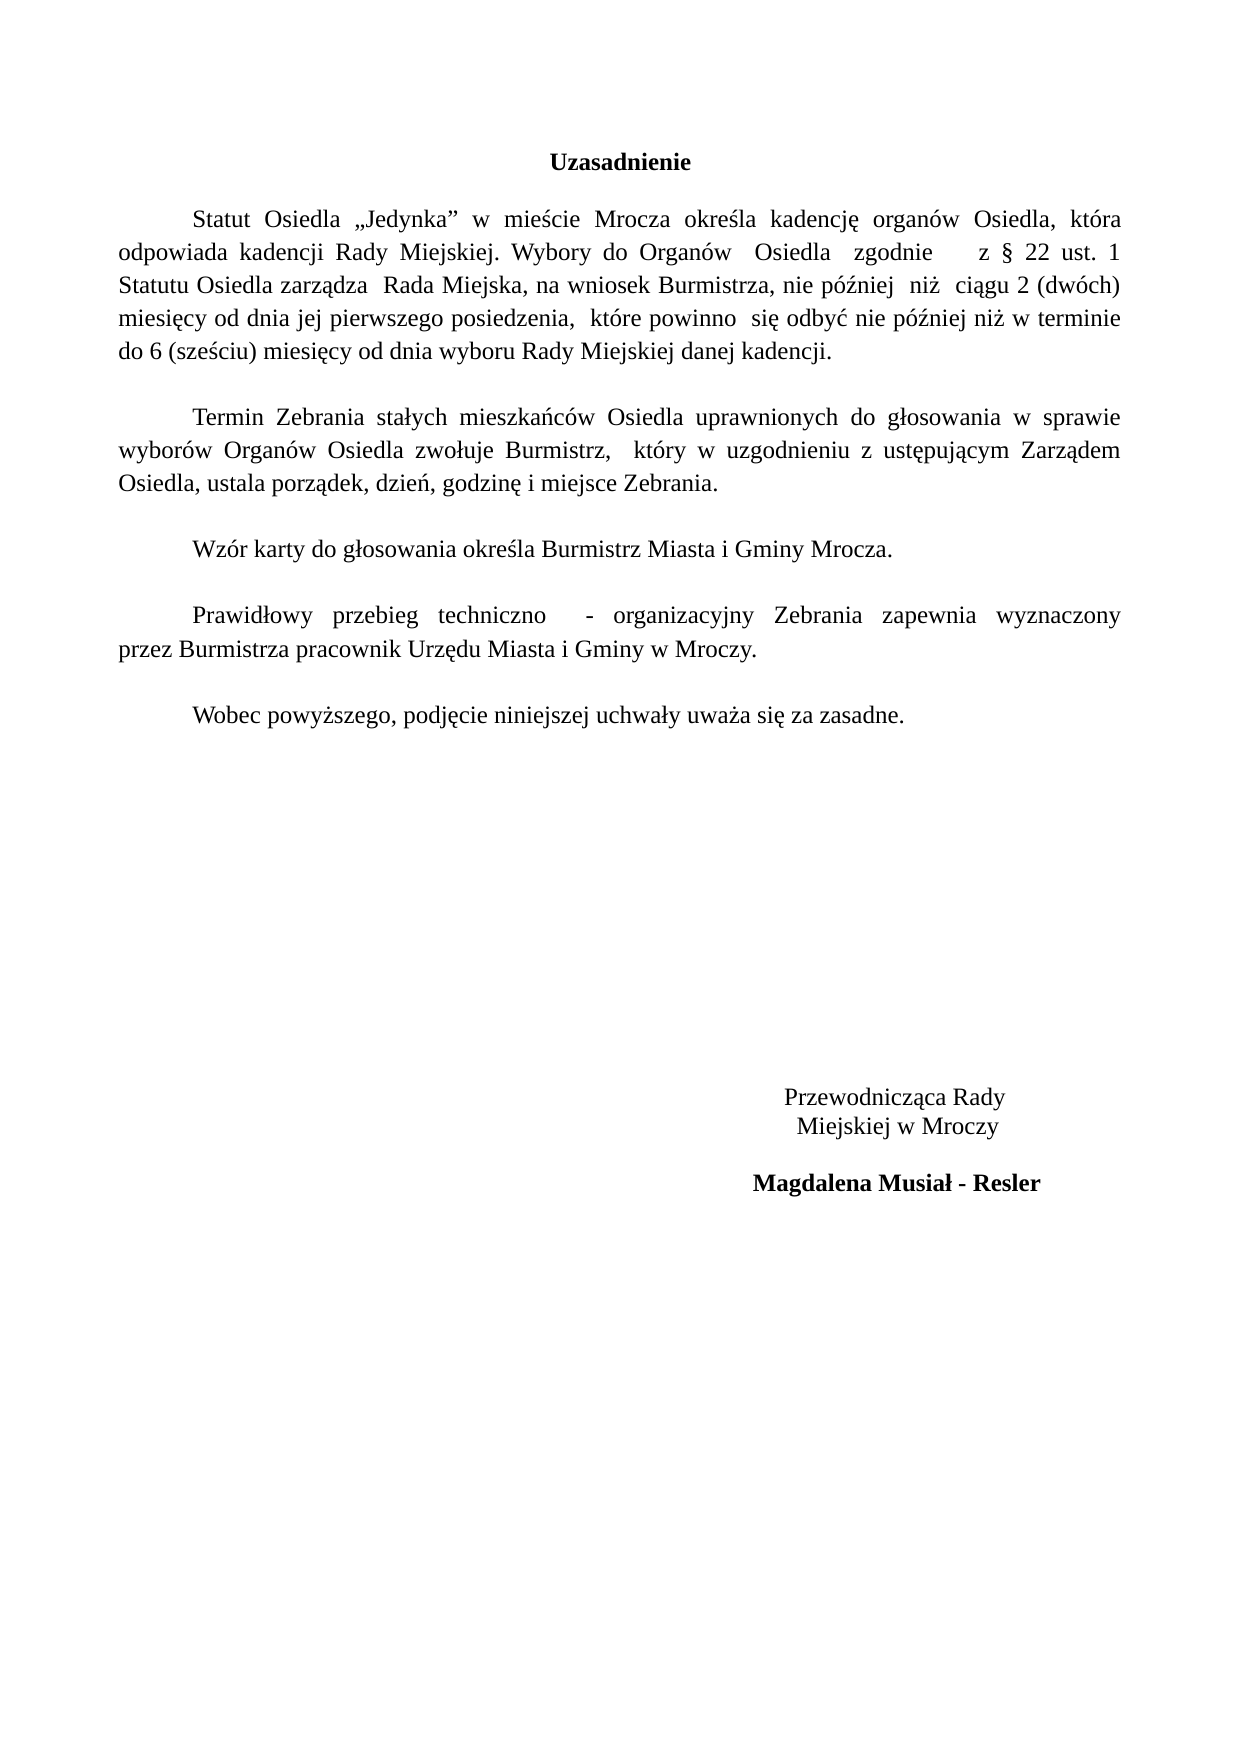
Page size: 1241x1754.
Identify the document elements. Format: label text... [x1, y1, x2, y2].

text Prawidłowy przebieg techniczno - organizacyjny Zebrania zapewnia wyznaczony przez Burmistrza pracownik Urzędu Miasta i Gminy w Mroczy. [118, 601, 1122, 662]
text Przewodnicząca Rady [118, 1082, 1122, 1111]
text Termin Zebrania stałych mieszkańców Osiedla uprawnionych do głosowania w sprawie wyborów Organów Osiedla zwołuje Burmistrz, który w uzgodnieniu z ustępującym Zarządem Osiedla, ustala porządek, dzień, godzinę i miejsce Zebrania. [118, 402, 1122, 497]
text Wobec powyższego, podjęcie niniejszej uchwały uważa się za zasadne. [118, 700, 1122, 728]
text Wzór karty do głosowania określa Burmistrz Miasta i Gminy Mrocza. [118, 534, 1122, 563]
text Statut Osiedla „Jedynka” w mieście Mrocza określa kadencję organów Osiedla, która odpowiada kadencji Rady Miejskiej. Wybory do Organów Osiedla zgodnie z § 22 ust. 1 Statutu Osiedla zarządza Rada Miejska, na wniosek Burmistrza, nie później niż ciągu 2 (dwóch) miesięcy od dnia jej pierwszego posiedzenia, które powinno się odbyć nie później niż w terminie do 6 (sześciu) miesięcy od dnia wyboru Rady Miejskiej danej kadencji. [118, 204, 1122, 365]
text Miejskiej w Mroczy [118, 1111, 1122, 1139]
text Magdalena Musiał - Resler [118, 1168, 1122, 1197]
text Uzasadnienie [118, 147, 1122, 176]
